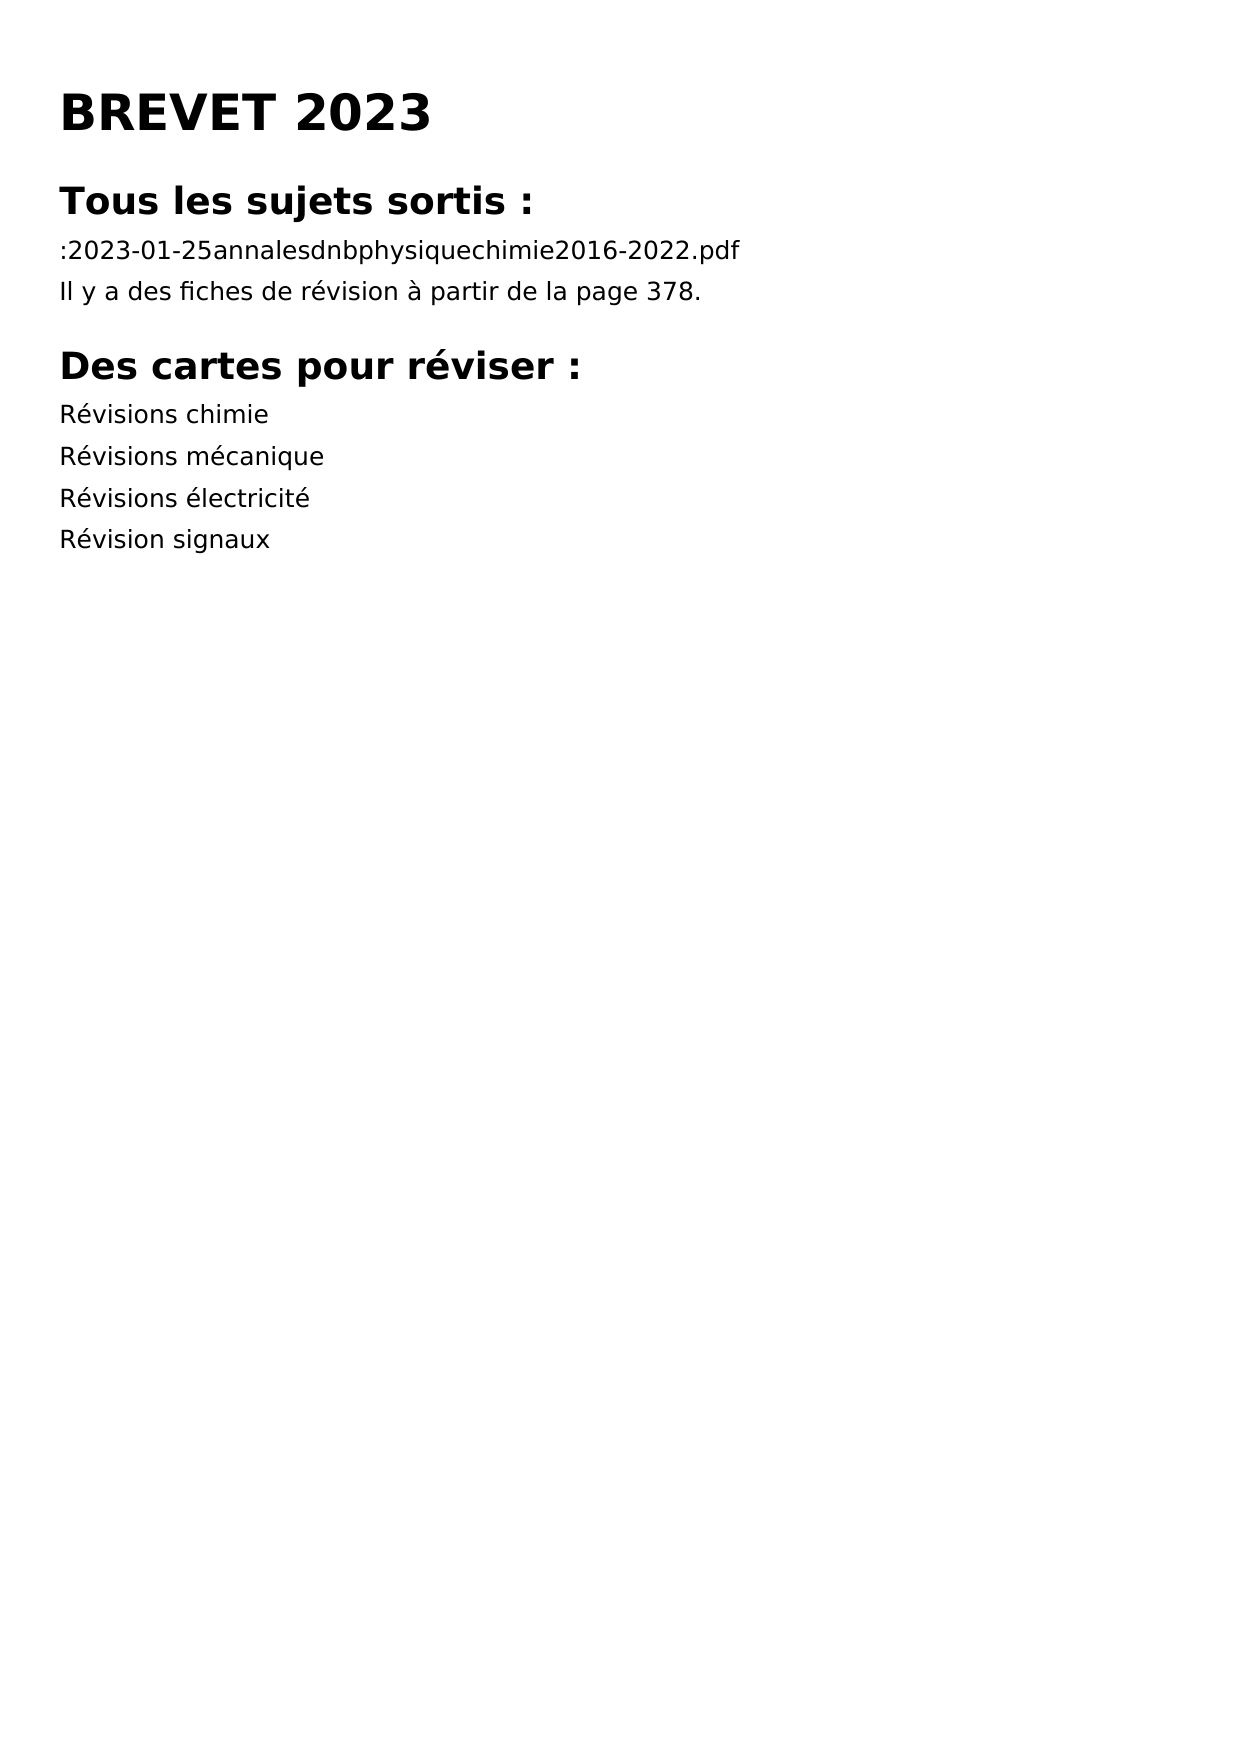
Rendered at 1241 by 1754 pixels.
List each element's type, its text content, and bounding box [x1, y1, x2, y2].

text :2023-01-25annalesdnbphysiquechimie2016-2022.pdf [59, 236, 1181, 265]
text Révisions électricité [59, 484, 1181, 513]
subtitle BREVET 2023 [59, 84, 1181, 142]
text Révisions chimie [59, 400, 1181, 429]
text Révision signaux [59, 525, 1181, 554]
subtitle Des cartes pour réviser : [59, 344, 1181, 388]
text Il y a des fiches de révision à partir de la page 378. [59, 278, 1181, 307]
subtitle Tous les sujets sortis : [59, 180, 1181, 223]
text Révisions mécanique [59, 442, 1181, 471]
